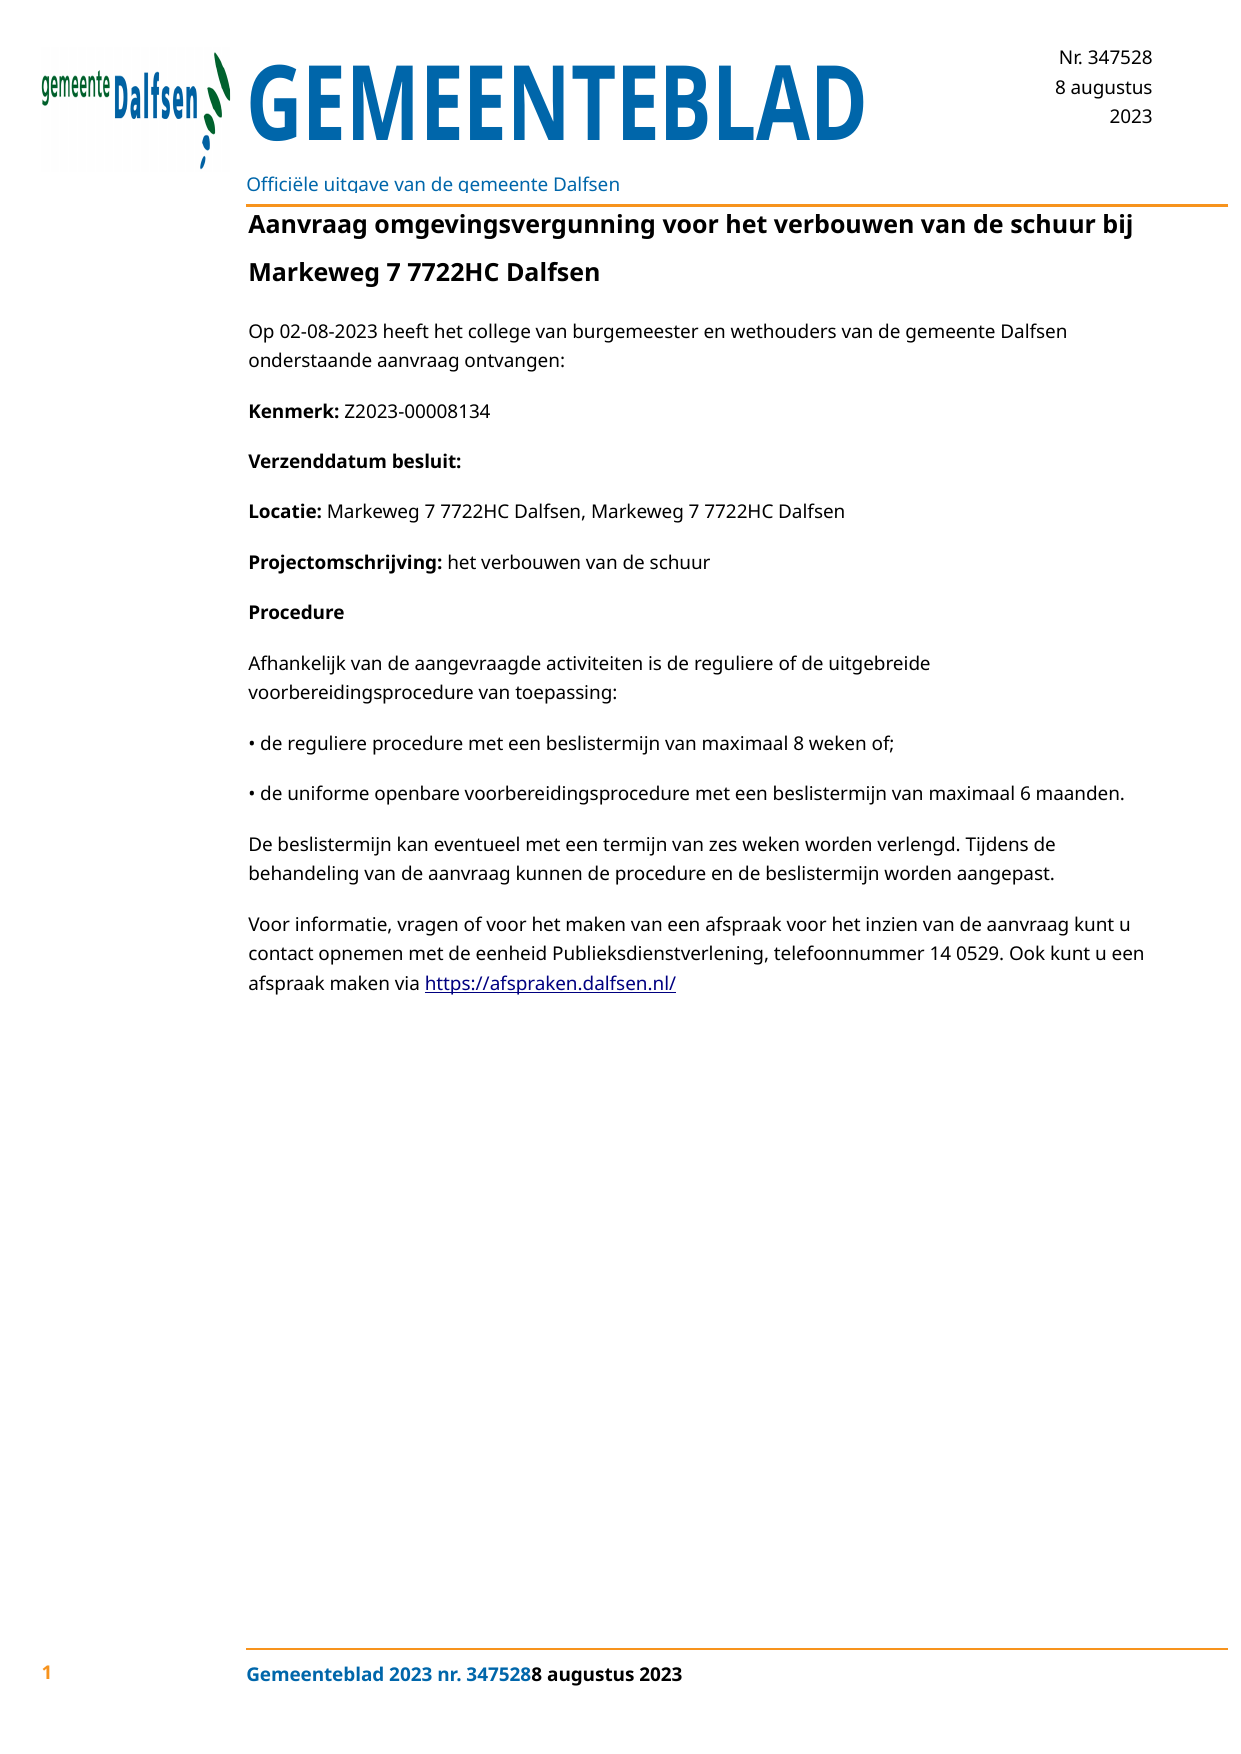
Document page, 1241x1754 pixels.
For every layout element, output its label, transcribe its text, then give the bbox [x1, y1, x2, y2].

text De beslistermijn kan eventueel met een termijn van zes weken worden verlengd. Tijdens de behandeling van de aanvraag kunnen de procedure en de beslistermijn worden aangepast. [248, 831, 1152, 886]
text Op 02-08-2023 heeft het college van burgemeester en wethouders van de gemeente Dalfsen onderstaande aanvraag ontvangen: [248, 318, 1152, 373]
text Aanvraag omgevingsvergunning voor het verbouwen van de schuur bij Markeweg 7 7722HC Dalfsen [248, 207, 1152, 288]
text Voor informatie, vragen of voor het maken van een afspraak voor het inzien van de aanvraag kunt u contact opnemen met de eenheid Publieksdienstverlening, telefoonnummer 14 0529. Ook kunt u een afspraak maken via https://afspraken.dalfsen.nl/ [248, 911, 1152, 996]
text Projectomschrijving: het verbouwen van de schuur [248, 549, 1152, 575]
text Procedure [248, 599, 1152, 625]
text • de reguliere procedure met een beslistermijn van maximaal 8 weken of; [248, 730, 1152, 756]
text • de uniforme openbare voorbereidingsprocedure met een beslistermijn van maximaal 6 maanden. [248, 780, 1152, 806]
text Verzenddatum besluit: [248, 448, 1152, 474]
text Kenmerk: Z2023-00008134 [248, 398, 1152, 424]
text Locatie: Markeweg 7 7722HC Dalfsen, Markeweg 7 7722HC Dalfsen [248, 499, 1152, 524]
text Afhankelijk van de aangevraagde activiteiten is de reguliere of de uitgebreide voorbereidingsprocedure van toepassing: [248, 650, 1152, 705]
picture [41, 47, 231, 172]
